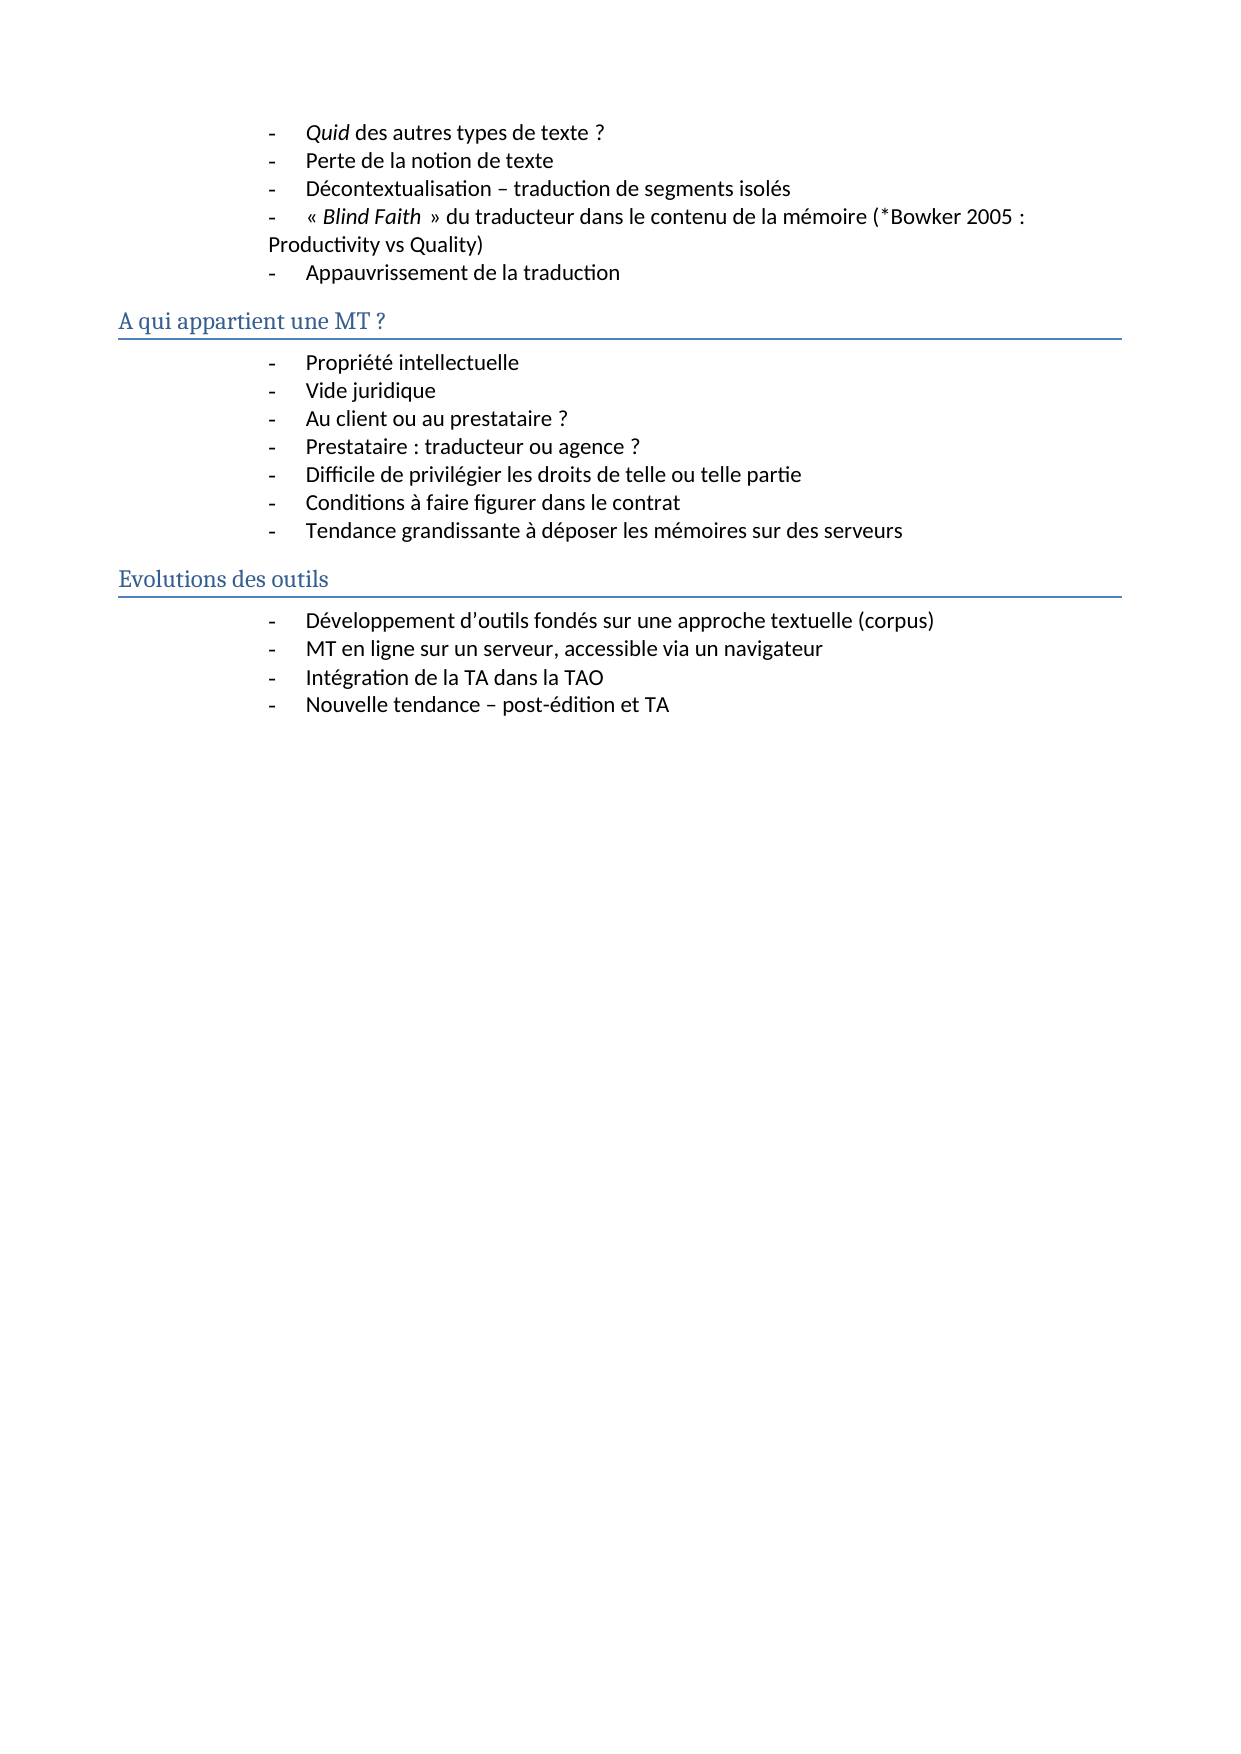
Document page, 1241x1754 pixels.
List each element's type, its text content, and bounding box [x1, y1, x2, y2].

list Tendance grandissante à déposer les mémoires sur des serveurs [231, 516, 1122, 544]
list Propriété intellectuelle [231, 348, 1122, 376]
list Intégration de la TA dans la TAO [231, 663, 1122, 691]
list Au client ou au prestataire ? [231, 404, 1122, 432]
list MT en ligne sur un serveur, accessible via un navigateur [231, 634, 1122, 663]
list Développement d’outils fondés sur une approche textuelle (corpus) [231, 607, 1122, 634]
list Prestataire : traducteur ou agence ? [231, 432, 1122, 460]
list Décontextualisation – traduction de segments isolés [231, 174, 1122, 202]
list Quid des autres types de texte ? [231, 118, 1122, 146]
list Vide juridique [231, 376, 1122, 404]
list Perte de la notion de texte [231, 146, 1122, 174]
subtitle Evolutions des outils [118, 565, 1122, 596]
subtitle A qui appartient une MT ? [118, 307, 1122, 338]
list « Blind Faith » du traducteur dans le contenu de la mémoire (*Bowker 2005 : Productivity vs Quality) [231, 202, 1122, 258]
list Nouvelle tendance – post-édition et TA [231, 691, 1122, 719]
list Difficile de privilégier les droits de telle ou telle partie [231, 460, 1122, 488]
list Appauvrissement de la traduction [231, 258, 1122, 286]
list Conditions à faire figurer dans le contrat [231, 488, 1122, 516]
